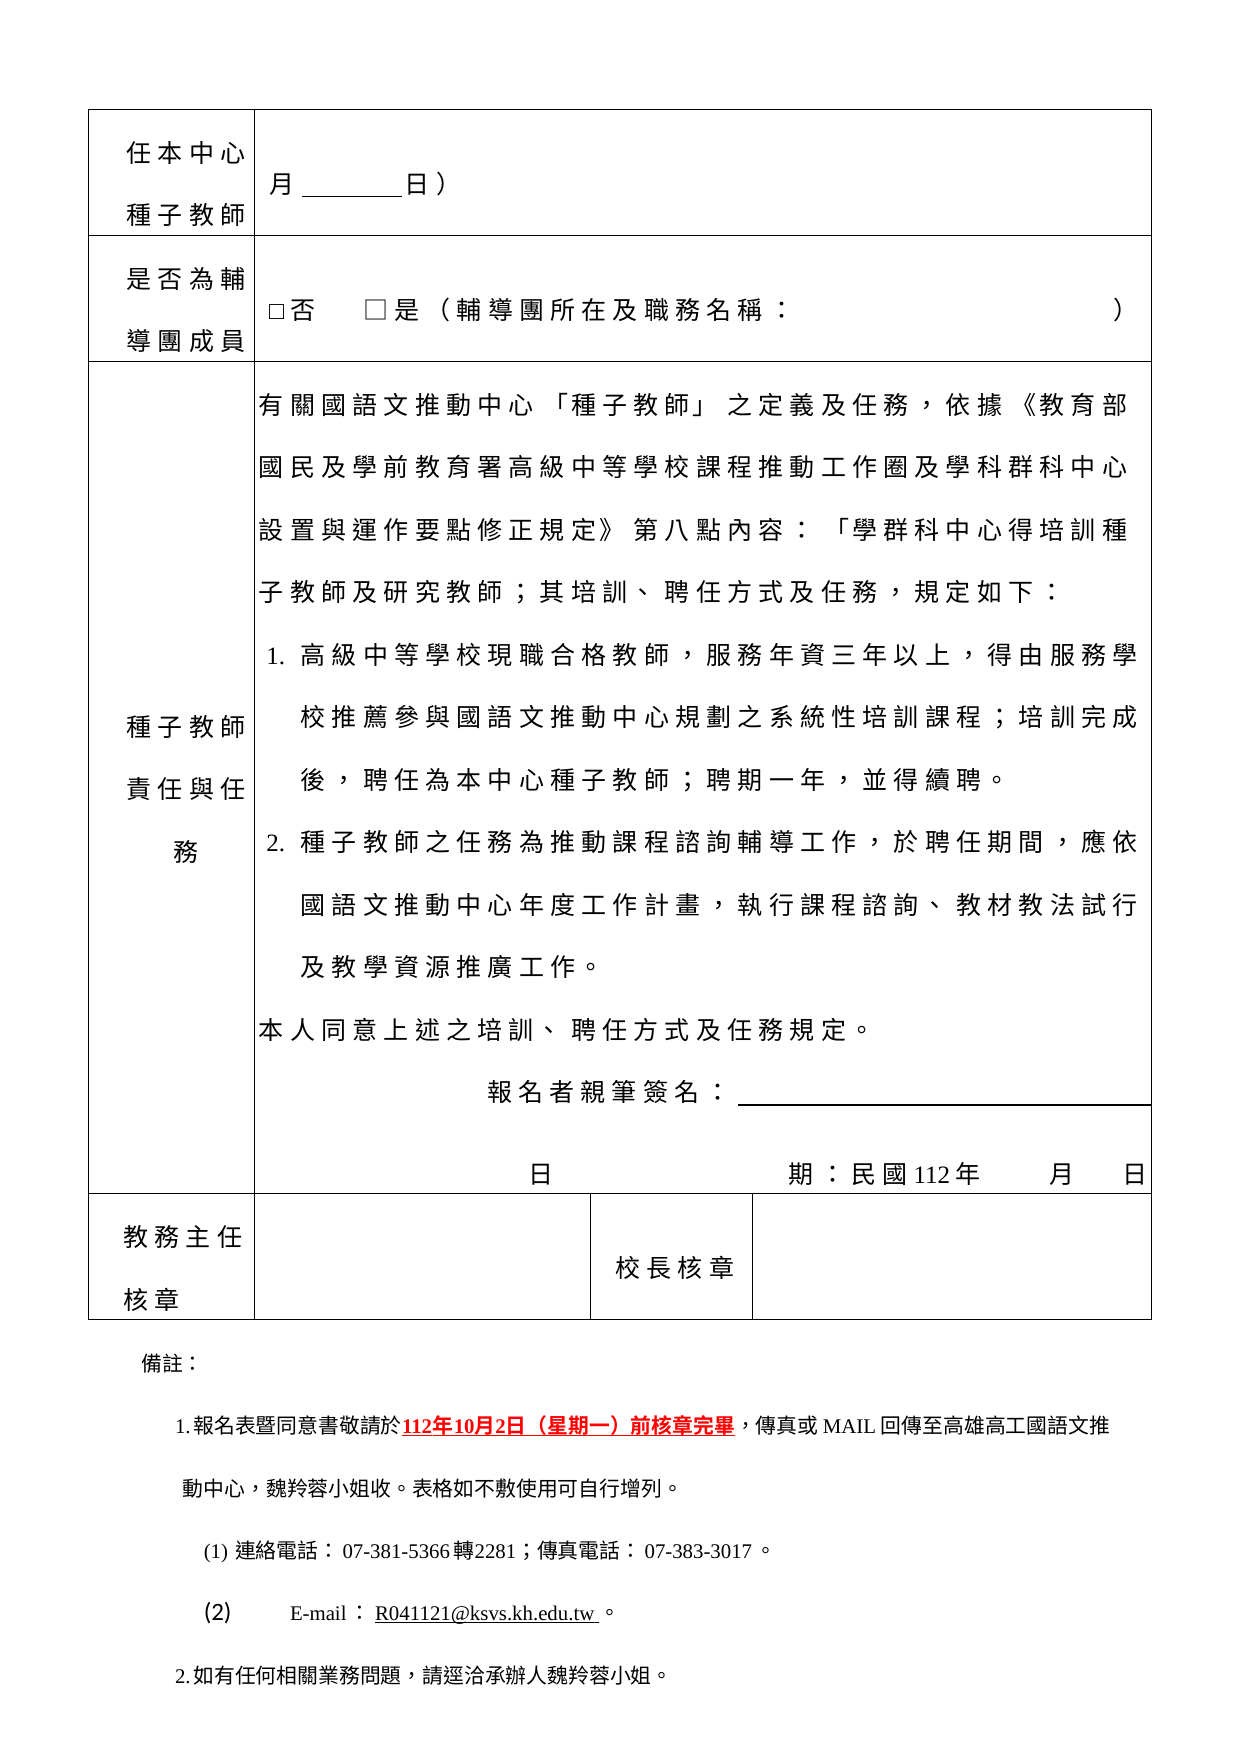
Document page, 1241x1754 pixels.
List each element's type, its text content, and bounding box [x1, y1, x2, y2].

table_cell [753, 1194, 1151, 1319]
table_cell 校長核章 [591, 1194, 752, 1319]
table_cell 月 日） [255, 110, 1151, 235]
text 備註： [135, 1320, 1076, 1383]
table_cell 是否為輔導團成員 [89, 236, 254, 361]
table_cell □否 □是（輔導團所在及職務名稱： ） [255, 236, 1151, 361]
table_cell 有關國語文推動中心「種子教師」之定義及任務，依據《教育部國民及學前教育署高級中等學校課程推動工作圈及學科群科中心設置與運作要點修正規定》第八點內容：「學群科中心得培訓種子教師及研究教師；其培訓、聘任方式及任務，規定如下： 高級中等學校現職合格教師，服務年資三年以上，得由服務學校推薦參與國語文推動中心規劃之系統性培訓課程；培訓完成後，聘任為本中心種子教師；聘期一年，並得續聘。 種子教師之任務為推動課程諮詢輔導工作，於聘任期間，應依國語文推動中心年度工作計畫，執行課程諮詢、教材教法試行及教學資源推廣工作。 本人同意上述之培訓、聘任方式及任務規定。 報名者親筆簽名： 日 期：民國112年 月 日 [255, 362, 1151, 1193]
text 1.報名表暨同意書敬請於112年10月2日（星期一）前核章完畢，傳真或MAIL回傳至高雄高工國語文推動中心，魏羚蓉小姐收。表格如不敷使用可自行增列。 [164, 1383, 1120, 1508]
list 連絡電話：07-381-5366轉2281；傳真電話：07-383-3017。 [179, 1508, 1120, 1570]
table_cell 任本中心種子教師 [89, 110, 254, 235]
table_cell 種子教師 責任與任務 [89, 362, 254, 1193]
text 2.如有任何相關業務問題，請逕洽承辦人魏羚蓉小姐。 [164, 1633, 1120, 1695]
list E-mail：R041121@ksvs.kh.edu.tw。 [179, 1570, 1120, 1633]
table_cell [255, 1194, 590, 1319]
table_cell 教務主任核章 [89, 1194, 254, 1319]
